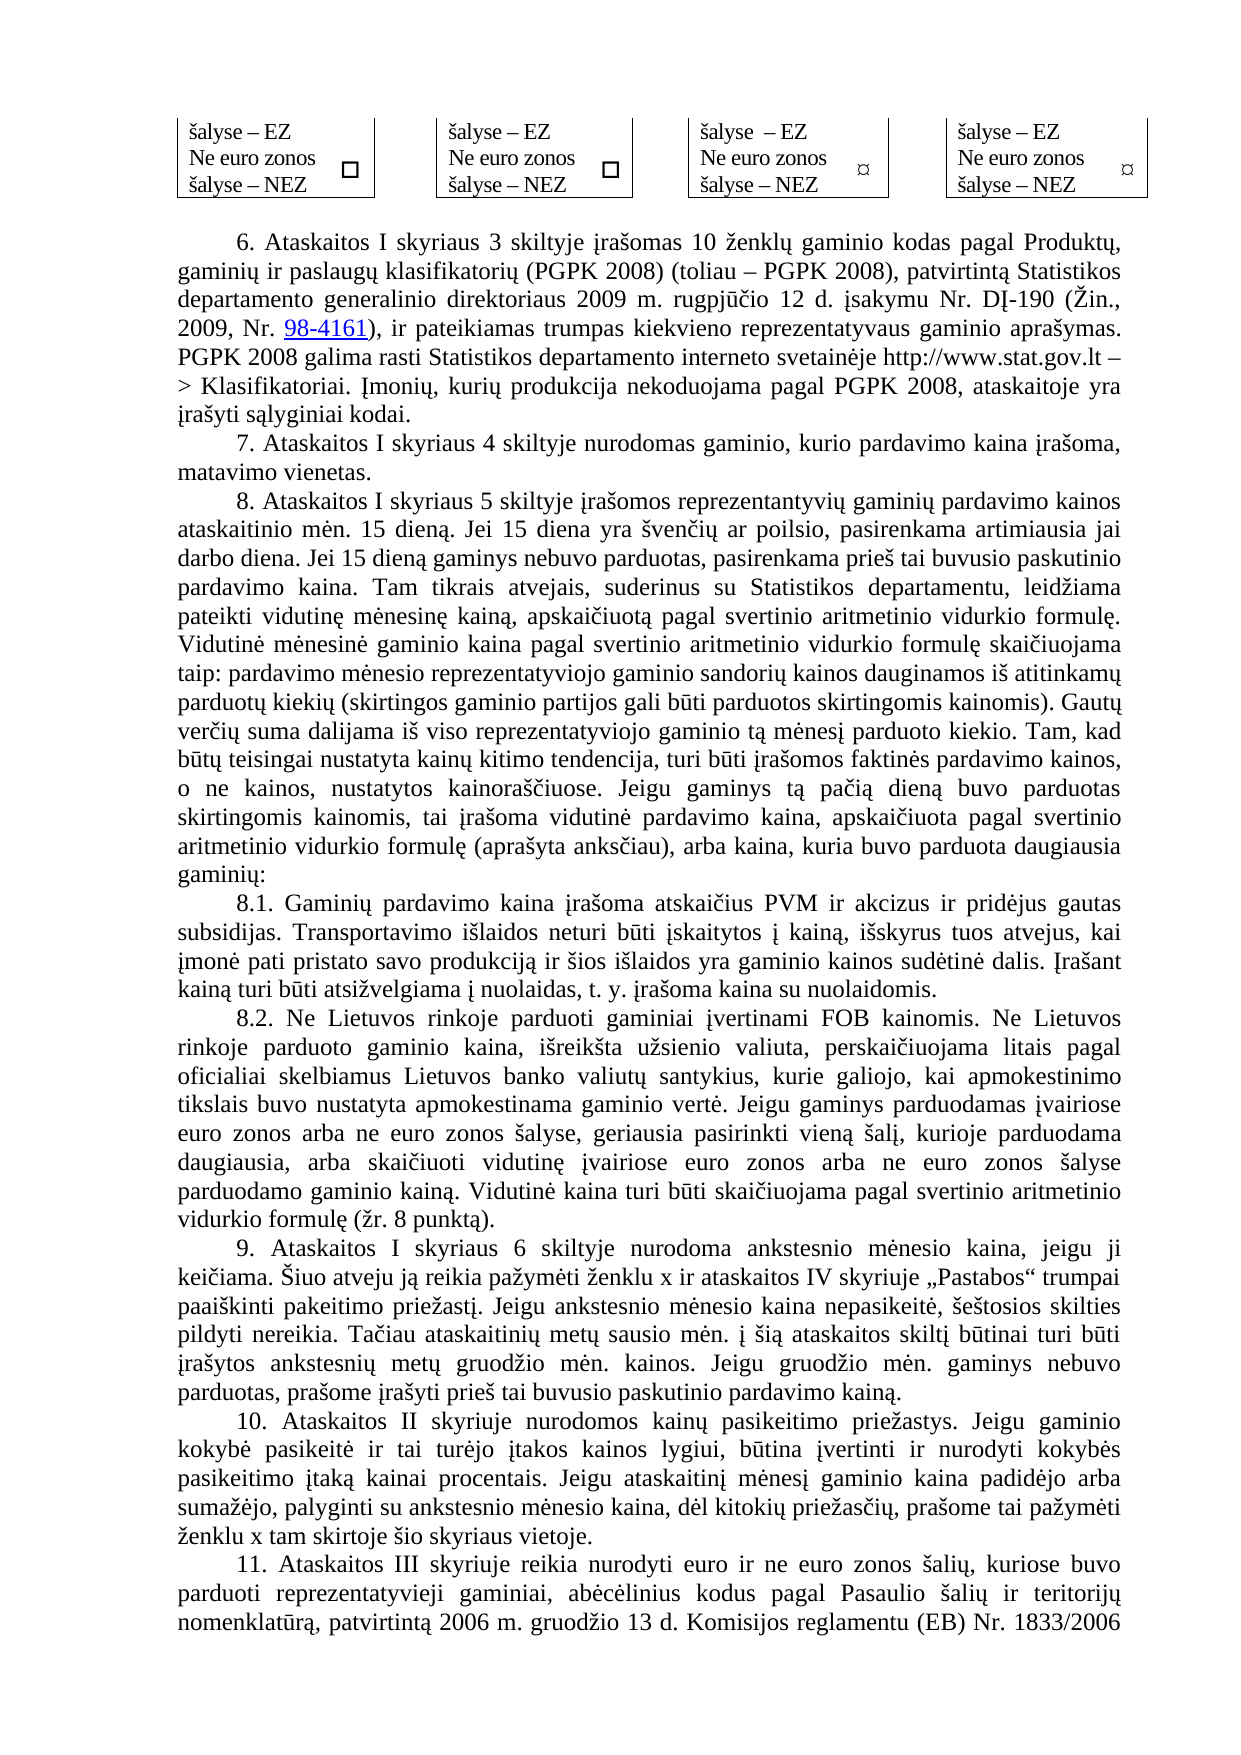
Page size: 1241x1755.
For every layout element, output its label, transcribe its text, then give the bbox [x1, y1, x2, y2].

table_cell [x] [1101, 118, 1147, 144]
table_cell šalyse – EZ [437, 118, 588, 144]
text 10. Ataskaitos II skyriuje nurodomos kainų pasikeitimo priežastys. Jeigu gaminio kokybė pasikeitė ir tai turėjo įtakos kainos lygiui, būtina įvertinti ir nurodyti kokybės pasikeitimo įtaką kainai procentais. Jeigu ataskaitinį mėnesį gaminio kaina padidėjo arba sumažėjo, palyginti su ankstesnio mėnesio kaina, dėl kitokių priežasčių, prašome tai pažymėti ženklu x tam skirtoje šio skyriaus vietoje. [177, 1406, 1122, 1549]
table_cell  [] [326, 145, 374, 197]
table_cell [889, 145, 946, 197]
table_cell [x] [589, 118, 632, 144]
table_cell [375, 118, 436, 144]
table_cell  [] [839, 118, 888, 144]
table_cell  [] [326, 118, 374, 144]
table_cell [375, 145, 436, 197]
table_cell šalyse – EZ [947, 118, 1101, 144]
table_cell  [x] [839, 145, 888, 197]
text 8.1. Gaminių pardavimo kaina įrašoma atskaičius PVM ir akcizus ir pridėjus gautas subsidijas. Transportavimo išlaidos neturi būti įskaitytos į kainą, išskyrus tuos atvejus, kai įmonė pati pristato savo produkciją ir šios išlaidos yra gaminio kainos sudėtinė dalis. Įrašant kainą turi būti atsižvelgiama į nuolaidas, t. y. įrašoma kaina su nuolaidomis. [177, 888, 1122, 1003]
text 9. Ataskaitos I skyriaus 6 skiltyje nurodoma ankstesnio mėnesio kaina, jeigu ji keičiama. Šiuo atveju ją reikia pažymėti ženklu x ir ataskaitos IV skyriuje „Pastabos“ trumpai paaiškinti pakeitimo priežastį. Jeigu ankstesnio mėnesio kaina nepasikeitė, šeštosios skilties pildyti nereikia. Tačiau ataskaitinių metų sausio mėn. į šią ataskaitos skiltį būtinai turi būti įrašytos ankstesnių metų gruodžio mėn. kainos. Jeigu gruodžio mėn. gaminys nebuvo parduotas, prašome įrašyti prieš tai buvusio paskutinio pardavimo kainą. [177, 1233, 1122, 1406]
text 8. Ataskaitos I skyriaus 5 skiltyje įrašomos reprezentantyvių gaminių pardavimo kainos ataskaitinio mėn. 15 dieną. Jei 15 diena yra švenčių ar poilsio, pasirenkama artimiausia jai darbo diena. Jei 15 dieną gaminys nebuvo parduotas, pasirenkama prieš tai buvusio paskutinio pardavimo kaina. Tam tikrais atvejais, suderinus su Statistikos departamentu, leidžiama pateikti vidutinę mėnesinę kainą, apskaičiuotą pagal svertinio aritmetinio vidurkio formulę. Vidutinė mėnesinė gaminio kaina pagal svertinio aritmetinio vidurkio formulę skaičiuojama taip: pardavimo mėnesio reprezentatyviojo gaminio sandorių kainos dauginamos iš atitinkamų parduotų kiekių (skirtingos gaminio partijos gali būti parduotos skirtingomis kainomis). Gautų verčių suma dalijama iš viso reprezentatyviojo gaminio tą mėnesį parduoto kiekio. Tam, kad būtų teisingai nustatyta kainų kitimo tendencija, turi būti įrašomos faktinės pardavimo kainos, o ne kainos, nustatytos kainoraščiuose. Jeigu gaminys tą pačią dieną buvo parduotas skirtingomis kainomis, tai įrašoma vidutinė pardavimo kaina, apskaičiuota pagal svertinio aritmetinio vidurkio formulę (aprašyta anksčiau), arba kaina, kuria buvo parduota daugiausia gaminių: [177, 486, 1122, 888]
text 8.2. Ne Lietuvos rinkoje parduoti gaminiai įvertinami FOB kainomis. Ne Lietuvos rinkoje parduoto gaminio kaina, išreikšta užsienio valiuta, perskaičiuojama litais pagal oficialiai skelbiamus Lietuvos banko valiutų santykius, kurie galiojo, kai apmokestinimo tikslais buvo nustatyta apmokestinama gaminio vertė. Jeigu gaminys parduodamas įvairiose euro zonos arba ne euro zonos šalyse, geriausia pasirinkti vieną šalį, kurioje parduodama daugiausia, arba skaičiuoti vidutinę įvairiose euro zonos arba ne euro zonos šalyse parduodamo gaminio kainą. Vidutinė kaina turi būti skaičiuojama pagal svertinio aritmetinio vidurkio formulę (žr. 8 punktą). [177, 1003, 1122, 1233]
table_cell šalyse – EZ [178, 118, 326, 144]
table_cell Ne euro zonos šalyse – NEZ [689, 145, 838, 197]
text 7. Ataskaitos I skyriaus 4 skiltyje nurodomas gaminio, kurio pardavimo kaina įrašoma, matavimo vienetas. [177, 428, 1122, 486]
table_cell [889, 118, 946, 144]
table_cell šalyse – EZ [689, 118, 838, 144]
table_cell Ne euro zonos šalyse – NEZ [947, 145, 1101, 197]
table_cell [633, 118, 688, 144]
table_cell Ne euro zonos šalyse – NEZ [437, 145, 588, 197]
table_cell  [] [589, 145, 632, 197]
text 11. Ataskaitos III skyriuje reikia nurodyti euro ir ne euro zonos šalių, kuriose buvo parduoti reprezentatyvieji gaminiai, abėcėlinius kodus pagal Pasaulio šalių ir teritorijų nomenklatūrą, patvirtintą 2006 m. gruodžio 13 d. Komisijos reglamentu (EB) Nr. 1833/2006 [177, 1549, 1122, 1636]
table_cell Ne euro zonos šalyse – NEZ [178, 145, 326, 197]
table_cell [633, 145, 688, 197]
text 6. Ataskaitos I skyriaus 3 skiltyje įrašomas 10 ženklų gaminio kodas pagal Produktų, gaminių ir paslaugų klasifikatorių (PGPK 2008) (toliau – PGPK 2008), patvirtintą Statistikos departamento generalinio direktoriaus 2009 m. rugpjūčio 12 d. įsakymu Nr. DĮ-190 (Žin., 2009, Nr. 98-4161), ir pateikiamas trumpas kiekvieno reprezentatyvaus gaminio aprašymas. PGPK 2008 galima rasti Statistikos departamento interneto svetainėje http://www.stat.gov.lt –> Klasifikatoriai. Įmonių, kurių produkcija nekoduojama pagal PGPK 2008, ataskaitoje yra įrašyti sąlyginiai kodai. [177, 227, 1122, 428]
table_cell [x] [1101, 145, 1147, 197]
